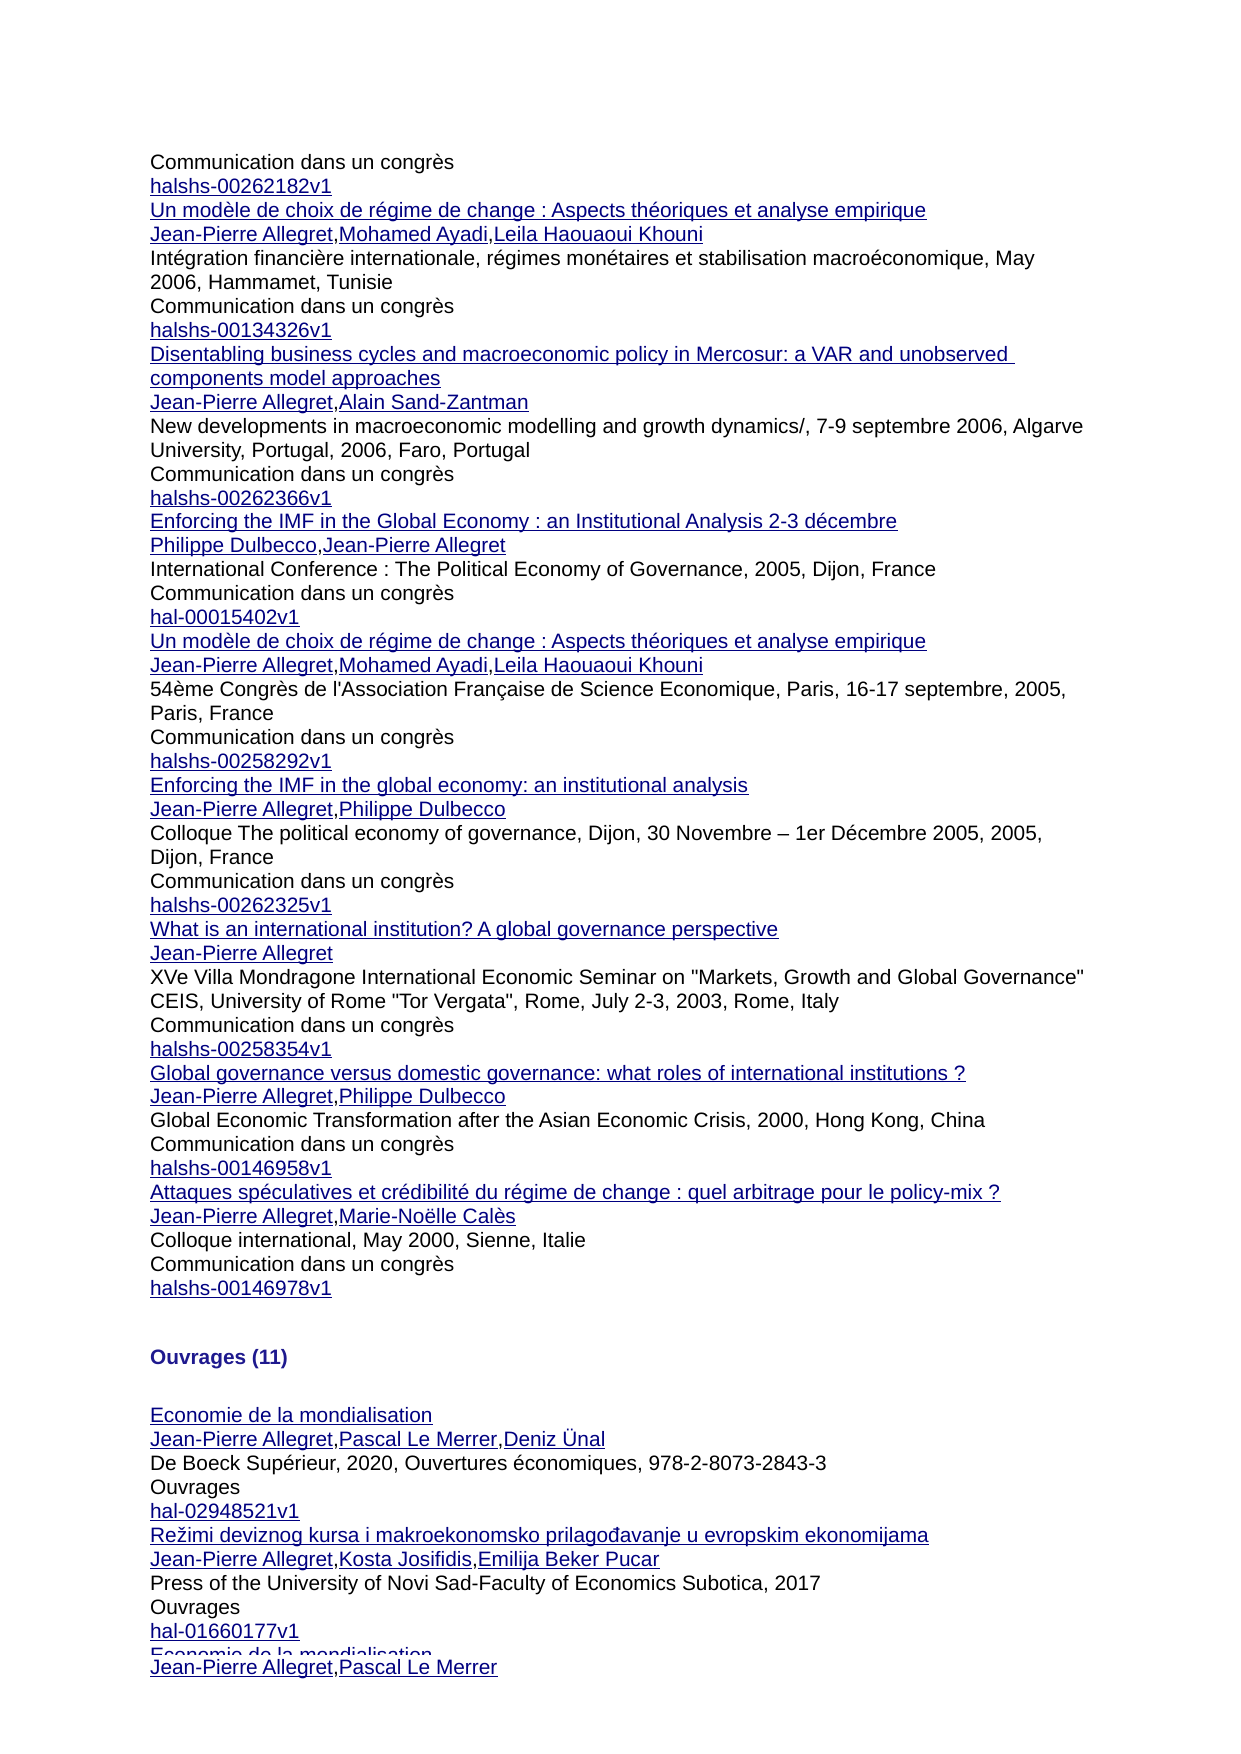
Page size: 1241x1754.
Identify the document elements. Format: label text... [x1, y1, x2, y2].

table_cell Attaques spéculatives et crédibilité du régime de change : quel arbitrage pour le policy-mix ? Jean-Pierre Allegret,Marie-Noëlle Calès Colloque international, May 2000, Sienne, Italie Communication dans un congrès halshs-00146978v1 [150, 1180, 1090, 1300]
table_cell Communication dans un congrès halshs-00262182v1 [150, 150, 1090, 198]
table_cell What is an international institution? A global governance perspective Jean-Pierre Allegret XVe Villa Mondragone International Economic Seminar on "Markets, Growth and Global Governance" CEIS, University of Rome "Tor Vergata", Rome, July 2-3, 2003, Rome, Italy Communication dans un congrès halshs-00258354v1 [150, 917, 1090, 1060]
table_cell Un modèle de choix de régime de change : Aspects théoriques et analyse empirique Jean-Pierre Allegret,Mohamed Ayadi,Leila Haouaoui Khouni 54ème Congrès de l'Association Française de Science Economique, Paris, 16-17 septembre, 2005, Paris, France Communication dans un congrès halshs-00258292v1 [150, 629, 1090, 773]
table_cell Režimi deviznog kursa i makroekonomsko prilagođavanje u evropskim ekonomijama Jean-Pierre Allegret,Kosta Josifidis,Emilija Beker Pucar Press of the University of Novi Sad-Faculty of Economics Subotica, 2017 Ouvrages hal-01660177v1 [150, 1523, 1090, 1643]
table_cell Enforcing the IMF in the global economy: an institutional analysis Jean-Pierre Allegret,Philippe Dulbecco Colloque The political economy of governance, Dijon, 30 Novembre – 1er Décembre 2005, 2005, Dijon, France Communication dans un congrès halshs-00262325v1 [150, 773, 1090, 917]
table_cell Global governance versus domestic governance: what roles of international institutions ? Jean-Pierre Allegret,Philippe Dulbecco Global Economic Transformation after the Asian Economic Crisis, 2000, Hong Kong, China Communication dans un congrès halshs-00146958v1 [150, 1060, 1090, 1180]
table_cell Economie de la mondialisation Jean-Pierre Allegret,Pascal Le Merrer [150, 1643, 1090, 1679]
table_cell Un modèle de choix de régime de change : Aspects théoriques et analyse empirique Jean-Pierre Allegret,Mohamed Ayadi,Leila Haouaoui Khouni Intégration financière internationale, régimes monétaires et stabilisation macroéconomique, May 2006, Hammamet, Tunisie Communication dans un congrès halshs-00134326v1 [150, 198, 1090, 342]
table_header Economie de la mondialisation Jean-Pierre Allegret,Pascal Le Merrer,Deniz Ünal De Boeck Supérieur, 2020, Ouvertures économiques, 978-2-8073-2843-3 Ouvrages hal-02948521v1 [150, 1403, 1090, 1523]
table_cell Enforcing the IMF in the Global Economy : an Institutional Analysis 2-3 décembre Philippe Dulbecco,Jean-Pierre Allegret International Conference : The Political Economy of Governance, 2005, Dijon, France Communication dans un congrès hal-00015402v1 [150, 509, 1090, 629]
table_cell Disentabling business cycles and macroeconomic policy in Mercosur: a VAR and unobserved components model approaches Jean-Pierre Allegret,Alain Sand-Zantman New developments in macroeconomic modelling and growth dynamics/, 7-9 septembre 2006, Algarve University, Portugal, 2006, Faro, Portugal Communication dans un congrès halshs-00262366v1 [150, 342, 1090, 509]
subtitle Ouvrages (11) [150, 1345, 1090, 1369]
